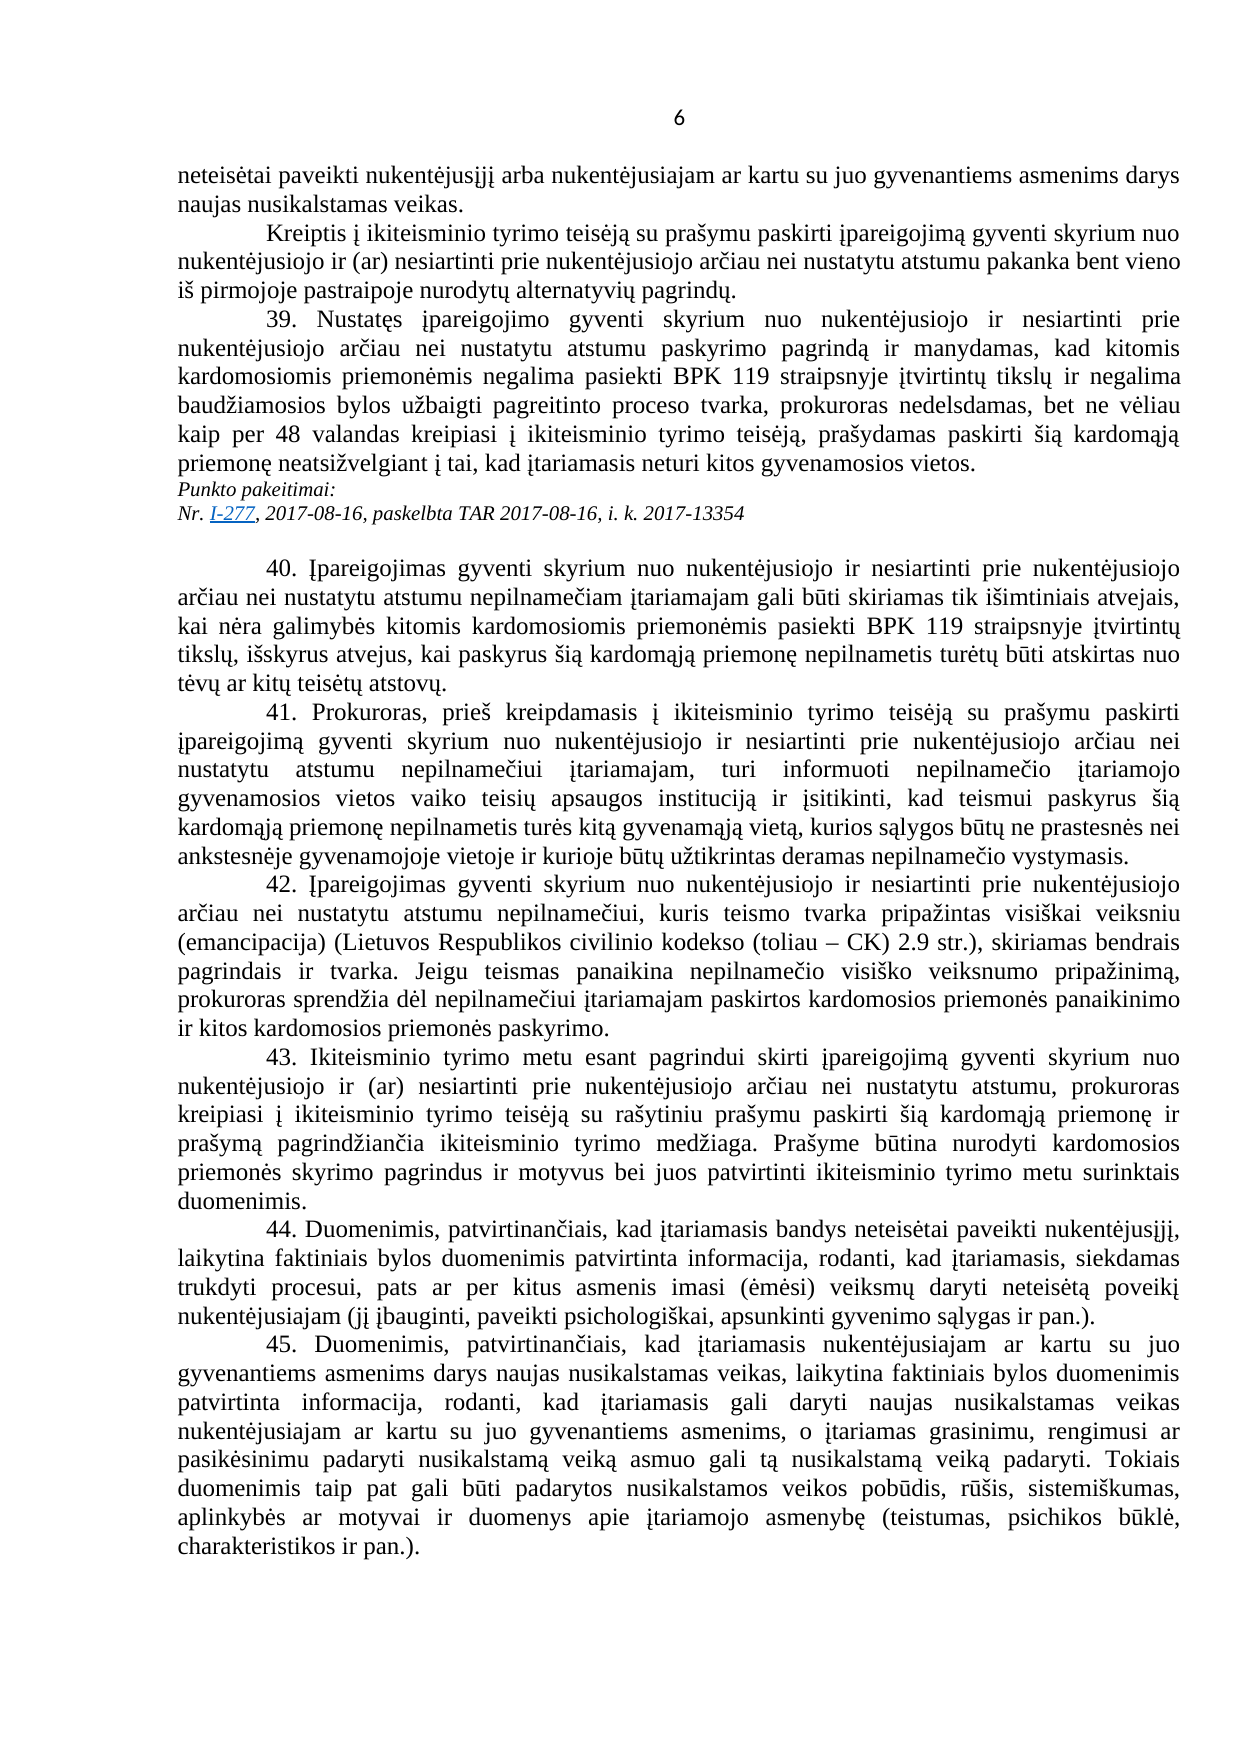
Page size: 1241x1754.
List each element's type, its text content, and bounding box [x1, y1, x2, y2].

text 39. Nustatęs įpareigojimo gyventi skyrium nuo nukentėjusiojo ir nesiartinti prie nukentėjusiojo arčiau nei nustatytu atstumu paskyrimo pagrindą ir manydamas, kad kitomis kardomosiomis priemonėmis negalima pasiekti BPK 119 straipsnyje įtvirtintų tikslų ir negalima baudžiamosios bylos užbaigti pagreitinto proceso tvarka, prokuroras nedelsdamas, bet ne vėliau kaip per 48 valandas kreipiasi į ikiteisminio tyrimo teisėją, prašydamas paskirti šią kardomąją priemonę neatsižvelgiant į tai, kad įtariamasis neturi kitos gyvenamosios vietos. [177, 304, 1181, 476]
text 41. Prokuroras, prieš kreipdamasis į ikiteisminio tyrimo teisėją su prašymu paskirti įpareigojimą gyventi skyrium nuo nukentėjusiojo ir nesiartinti prie nukentėjusiojo arčiau nei nustatytu atstumu nepilnamečiui įtariamajam, turi informuoti nepilnamečio įtariamojo gyvenamosios vietos vaiko teisių apsaugos instituciją ir įsitikinti, kad teismui paskyrus šią kardomąją priemonę nepilnametis turės kitą gyvenamąją vietą, kurios sąlygos būtų ne prastesnės nei ankstesnėje gyvenamojoje vietoje ir kurioje būtų užtikrintas deramas nepilnamečio vystymasis. [177, 697, 1181, 869]
text Nr. I-277, 2017-08-16, paskelbta TAR 2017-08-16, i. k. 2017-13354 [177, 501, 1181, 524]
text 44. Duomenimis, patvirtinančiais, kad įtariamasis bandys neteisėtai paveikti nukentėjusįjį, laikytina faktiniais bylos duomenimis patvirtinta informacija, rodanti, kad įtariamasis, siekdamas trukdyti procesui, pats ar per kitus asmenis imasi (ėmėsi) veiksmų daryti neteisėtą poveikį nukentėjusiajam (jį įbauginti, paveikti psichologiškai, apsunkinti gyvenimo sąlygas ir pan.). [177, 1214, 1181, 1329]
text neteisėtai paveikti nukentėjusįjį arba nukentėjusiajam ar kartu su juo gyvenantiems asmenims darys naujas nusikalstamas veikas. [177, 160, 1181, 218]
text 45. Duomenimis, patvirtinančiais, kad įtariamasis nukentėjusiajam ar kartu su juo gyvenantiems asmenims darys naujas nusikalstamas veikas, laikytina faktiniais bylos duomenimis patvirtinta informacija, rodanti, kad įtariamasis gali daryti naujas nusikalstamas veikas nukentėjusiajam ar kartu su juo gyvenantiems asmenims, o įtariamas grasinimu, rengimusi ar pasikėsinimu padaryti nusikalstamą veiką asmuo gali tą nusikalstamą veiką padaryti. Tokiais duomenimis taip pat gali būti padarytos nusikalstamos veikos pobūdis, rūšis, sistemiškumas, aplinkybės ar motyvai ir duomenys apie įtariamojo asmenybę (teistumas, psichikos būklė, charakteristikos ir pan.). [177, 1329, 1181, 1559]
text Punkto pakeitimai: [177, 476, 1181, 501]
text 40. Įpareigojimas gyventi skyrium nuo nukentėjusiojo ir nesiartinti prie nukentėjusiojo arčiau nei nustatytu atstumu nepilnamečiam įtariamajam gali būti skiriamas tik išimtiniais atvejais, kai nėra galimybės kitomis kardomosiomis priemonėmis pasiekti BPK 119 straipsnyje įtvirtintų tikslų, išskyrus atvejus, kai paskyrus šią kardomąją priemonę nepilnametis turėtų būti atskirtas nuo tėvų ar kitų teisėtų atstovų. [177, 553, 1181, 697]
text Kreiptis į ikiteisminio tyrimo teisėją su prašymu paskirti įpareigojimą gyventi skyrium nuo nukentėjusiojo ir (ar) nesiartinti prie nukentėjusiojo arčiau nei nustatytu atstumu pakanka bent vieno iš pirmojoje pastraipoje nurodytų alternatyvių pagrindų. [177, 218, 1181, 304]
text 43. Ikiteisminio tyrimo metu esant pagrindui skirti įpareigojimą gyventi skyrium nuo nukentėjusiojo ir (ar) nesiartinti prie nukentėjusiojo arčiau nei nustatytu atstumu, prokuroras kreipiasi į ikiteisminio tyrimo teisėją su rašytiniu prašymu paskirti šią kardomąją priemonę ir prašymą pagrindžiančia ikiteisminio tyrimo medžiaga. Prašyme būtina nurodyti kardomosios priemonės skyrimo pagrindus ir motyvus bei juos patvirtinti ikiteisminio tyrimo metu surinktais duomenimis. [177, 1042, 1181, 1214]
text 42. Įpareigojimas gyventi skyrium nuo nukentėjusiojo ir nesiartinti prie nukentėjusiojo arčiau nei nustatytu atstumu nepilnamečiui, kuris teismo tvarka pripažintas visiškai veiksniu (emancipacija) (Lietuvos Respublikos civilinio kodekso (toliau – CK) 2.9 str.), skiriamas bendrais pagrindais ir tvarka. Jeigu teismas panaikina nepilnamečio visiško veiksnumo pripažinimą, prokuroras sprendžia dėl nepilnamečiui įtariamajam paskirtos kardomosios priemonės panaikinimo ir kitos kardomosios priemonės paskyrimo. [177, 869, 1181, 1042]
